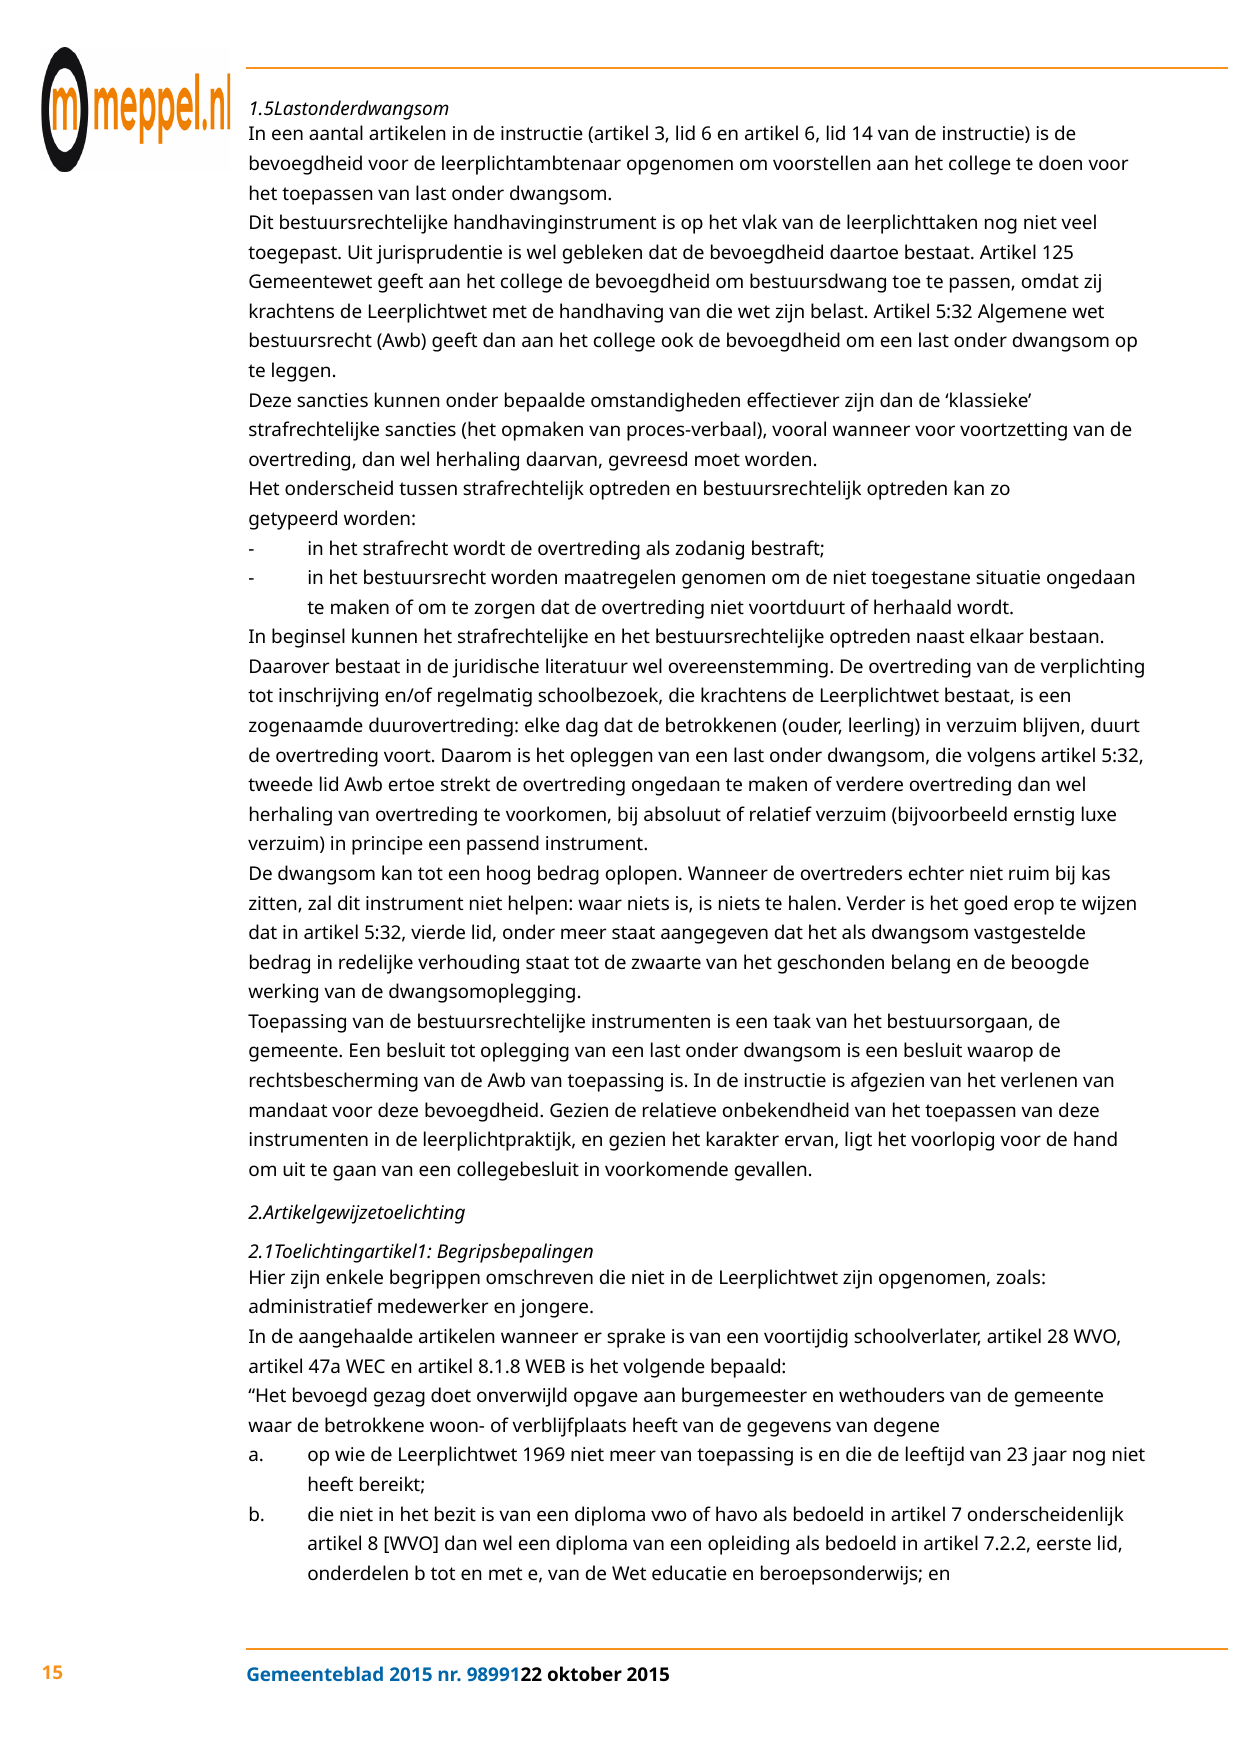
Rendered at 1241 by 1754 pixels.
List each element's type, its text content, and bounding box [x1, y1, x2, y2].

text “Het bevoegd gezag doet onverwijld opgave aan burgemeester en wethouders van de gemeente waar de betrokkene woon- of verblijfplaats heeft van de gegevens van degene [248, 1382, 1152, 1438]
text 2.1Toelichtingartikel1: Begripsbepalingen [248, 1238, 1152, 1264]
text In een aantal artikelen in de instructie (artikel 3, lid 6 en artikel 6, lid 14 van de instructie) is de bevoegdheid voor de leerplichtambtenaar opgenomen om voorstellen aan het college te doen voor het toepassen van last onder dwangsom. [248, 121, 1152, 205]
list in het bestuursrecht worden maatregelen genomen om de niet toegestane situatie ongedaan te maken of om te zorgen dat de overtreding niet voortduurt of herhaald wordt. [248, 564, 1152, 619]
text De dwangsom kan tot een hoog bedrag oplopen. Wanneer de overtreders echter niet ruim bij kas zitten, zal dit instrument niet helpen: waar niets is, is niets te halen. Verder is het goed erop te wijzen dat in artikel 5:32, vierde lid, onder meer staat aangegeven dat het als dwangsom vastgestelde bedrag in redelijke verhouding staat tot de zwaarte van het geschonden belang en de beoogde werking van de dwangsomoplegging. [248, 860, 1152, 1004]
list die niet in het bezit is van een diploma vwo of havo als bedoeld in artikel 7 onderscheidenlijk artikel 8 [WVO] dan wel een diploma van een opleiding als bedoeld in artikel 7.2.2, eerste lid, onderdelen b tot en met e, van de Wet educatie en beroepsonderwijs; en [248, 1501, 1152, 1586]
picture [41, 47, 231, 172]
text Dit bestuursrechtelijke handhavinginstrument is op het vlak van de leerplichttaken nog niet veel toegepast. Uit jurisprudentie is wel gebleken dat de bevoegdheid daartoe bestaat. Artikel 125 Gemeentewet geeft aan het college de bevoegdheid om bestuursdwang toe te passen, omdat zij krachtens de Leerplichtwet met de handhaving van die wet zijn belast. Artikel 5:32 Algemene wet bestuursrecht (Awb) geeft dan aan het college ook de bevoegdheid om een last onder dwangsom op te leggen. [248, 209, 1152, 383]
list op wie de Leerplichtwet 1969 niet meer van toepassing is en die de leeftijd van 23 jaar nog niet heeft bereikt; [248, 1442, 1152, 1497]
text 2.Artikelgewijzetoelichting [248, 1199, 1152, 1225]
text Deze sancties kunnen onder bepaalde omstandigheden effectiever zijn dan de ‘klassieke’ strafrechtelijke sancties (het opmaken van proces-verbaal), vooral wanneer voor voortzetting van de overtreding, dan wel herhaling daarvan, gevreesd moet worden. [248, 387, 1152, 472]
list in het strafrecht wordt de overtreding als zodanig bestraft; [248, 535, 1152, 560]
text getypeerd worden: [248, 505, 1152, 531]
text Het onderscheid tussen strafrechtelijk optreden en bestuursrechtelijk optreden kan zo [248, 476, 1152, 501]
text Hier zijn enkele begrippen omschreven die niet in de Leerplichtwet zijn opgenomen, zoals: administratief medewerker en jongere. [248, 1264, 1152, 1319]
text Toepassing van de bestuursrechtelijke instrumenten is een taak van het bestuursorgaan, de gemeente. Een besluit tot oplegging van een last onder dwangsom is een besluit waarop de rechtsbescherming van de Awb van toepassing is. In de instructie is afgezien van het verlenen van mandaat voor deze bevoegdheid. Gezien de relatieve onbekendheid van het toepassen van deze instrumenten in de leerplichtpraktijk, en gezien het karakter ervan, ligt het voorlopig voor de hand om uit te gaan van een collegebesluit in voorkomende gevallen. [248, 1008, 1152, 1182]
text 1.5Lastonderdwangsom [248, 95, 1152, 121]
text In beginsel kunnen het strafrechtelijke en het bestuursrechtelijke optreden naast elkaar bestaan. Daarover bestaat in de juridische literatuur wel overeenstemming. De overtreding van de verplichting tot inschrijving en/of regelmatig schoolbezoek, die krachtens de Leerplichtwet bestaat, is een zogenaamde duurovertreding: elke dag dat de betrokkenen (ouder, leerling) in verzuim blijven, duurt de overtreding voort. Daarom is het opleggen van een last onder dwangsom, die volgens artikel 5:32, tweede lid Awb ertoe strekt de overtreding ongedaan te maken of verdere overtreding dan wel herhaling van overtreding te voorkomen, bij absoluut of relatief verzuim (bijvoorbeeld ernstig luxe verzuim) in principe een passend instrument. [248, 623, 1152, 856]
text In de aangehaalde artikelen wanneer er sprake is van een voortijdig schoolverlater, artikel 28 WVO, artikel 47a WEC en artikel 8.1.8 WEB is het volgende bepaald: [248, 1323, 1152, 1378]
